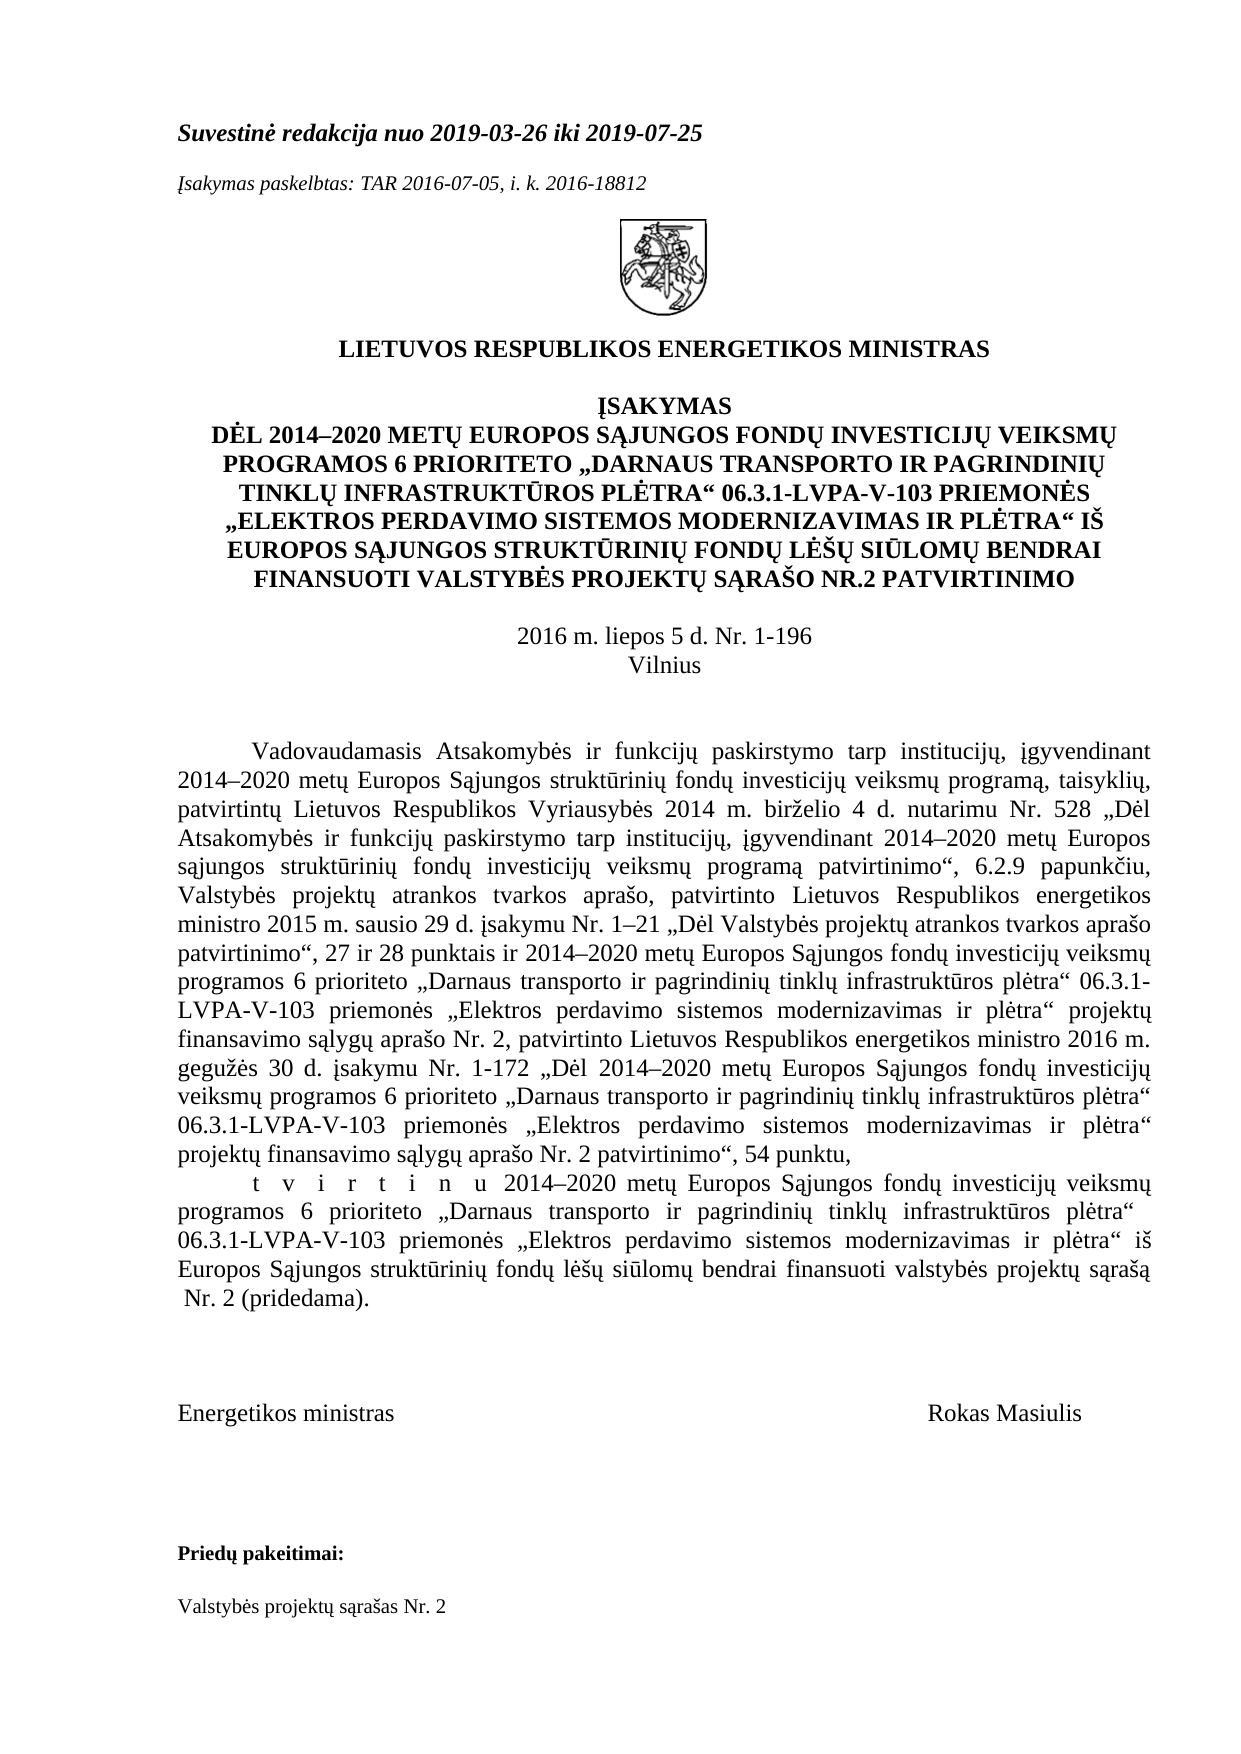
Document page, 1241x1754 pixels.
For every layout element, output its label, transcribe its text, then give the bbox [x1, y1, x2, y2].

text 2016 m. liepos 5 d. Nr. 1-196 [177, 621, 1152, 650]
text Vilnius [177, 650, 1152, 679]
text Suvestinė redakcija nuo 2019-03-26 iki 2019-07-25 [177, 118, 1152, 147]
text DĖL 2014–2020 METŲ EUROPOS SĄJUNGOS FONDŲ INVESTICIJŲ VEIKSMŲ PROGRAMOS 6 PRIORITETO „DARNAUS TRANSPORTO IR PAGRINDINIŲ TINKLŲ INFRASTRUKTŪROS PLĖTRA“ 06.3.1-LVPA-V-103 priemonĖS „Elektros perdavimo sistemos modernizavimas ir plėtra“ IŠ EUROPOS SĄJUNGOS STRUKTŪRINIŲ FONDŲ LĖŠŲ SIŪLOMŲ BENDRAI FINANSUOTI VALSTYBĖS PROJEKTŲ SĄRAŠO NR.2 PATVIRTINIMO [177, 420, 1152, 593]
text LIETUVOS RESPUBLIKOS ENERGETIKOS MINISTRAS [177, 334, 1152, 363]
text Įsakymas paskelbtas: TAR 2016-07-05, i. k. 2016-18812 [177, 171, 1152, 195]
text Energetikos ministras Rokas Masiulis [177, 1398, 1152, 1426]
text Priedų pakeitimai: [177, 1541, 1152, 1565]
text įsakymas [177, 391, 1152, 420]
text Valstybės projektų sąrašas Nr. 2 [177, 1594, 1152, 1618]
text Vadovaudamasis Atsakomybės ir funkcijų paskirstymo tarp institucijų, įgyvendinant 2014–2020 metų Europos Sąjungos struktūrinių fondų investicijų veiksmų programą, taisyklių, patvirtintų Lietuvos Respublikos Vyriausybės 2014 m. birželio 4 d. nutarimu Nr. 528 „Dėl Atsakomybės ir funkcijų paskirstymo tarp institucijų, įgyvendinant 2014–2020 metų Europos sąjungos struktūrinių fondų investicijų veiksmų programą patvirtinimo“, 6.2.9 papunkčiu, Valstybės projektų atrankos tvarkos aprašo, patvirtinto Lietuvos Respublikos energetikos ministro 2015 m. sausio 29 d. įsakymu Nr. 1–21 „Dėl Valstybės projektų atrankos tvarkos aprašo patvirtinimo“, 27 ir 28 punktais ir 2014–2020 metų Europos Sąjungos fondų investicijų veiksmų programos 6 prioriteto „Darnaus transporto ir pagrindinių tinklų infrastruktūros plėtra“ 06.3.1-LVPA-V-103 priemonės „Elektros perdavimo sistemos modernizavimas ir plėtra“ projektų finansavimo sąlygų aprašo Nr. 2, patvirtinto Lietuvos Respublikos energetikos ministro 2016 m. gegužės 30 d. įsakymu Nr. 1-172 „Dėl 2014–2020 metų Europos Sąjungos fondų investicijų veiksmų programos 6 prioriteto „Darnaus transporto ir pagrindinių tinklų infrastruktūros plėtra“ 06.3.1-LVPA-V-103 priemonės „Elektros perdavimo sistemos modernizavimas ir plėtra“ projektų finansavimo sąlygų aprašo Nr. 2 patvirtinimo“, 54 punktu, [177, 736, 1152, 1168]
text t v i r t i n u 2014–2020 metų Europos Sąjungos fondų investicijų veiksmų programos 6 prioriteto „Darnaus transporto ir pagrindinių tinklų infrastruktūros plėtra“ 06.3.1-LVPA-V-103 priemonės „Elektros perdavimo sistemos modernizavimas ir plėtra“ iš Europos Sąjungos struktūrinių fondų lėšų siūlomų bendrai finansuoti valstybės projektų sąrašą Nr. 2 (pridedama). [177, 1168, 1152, 1311]
